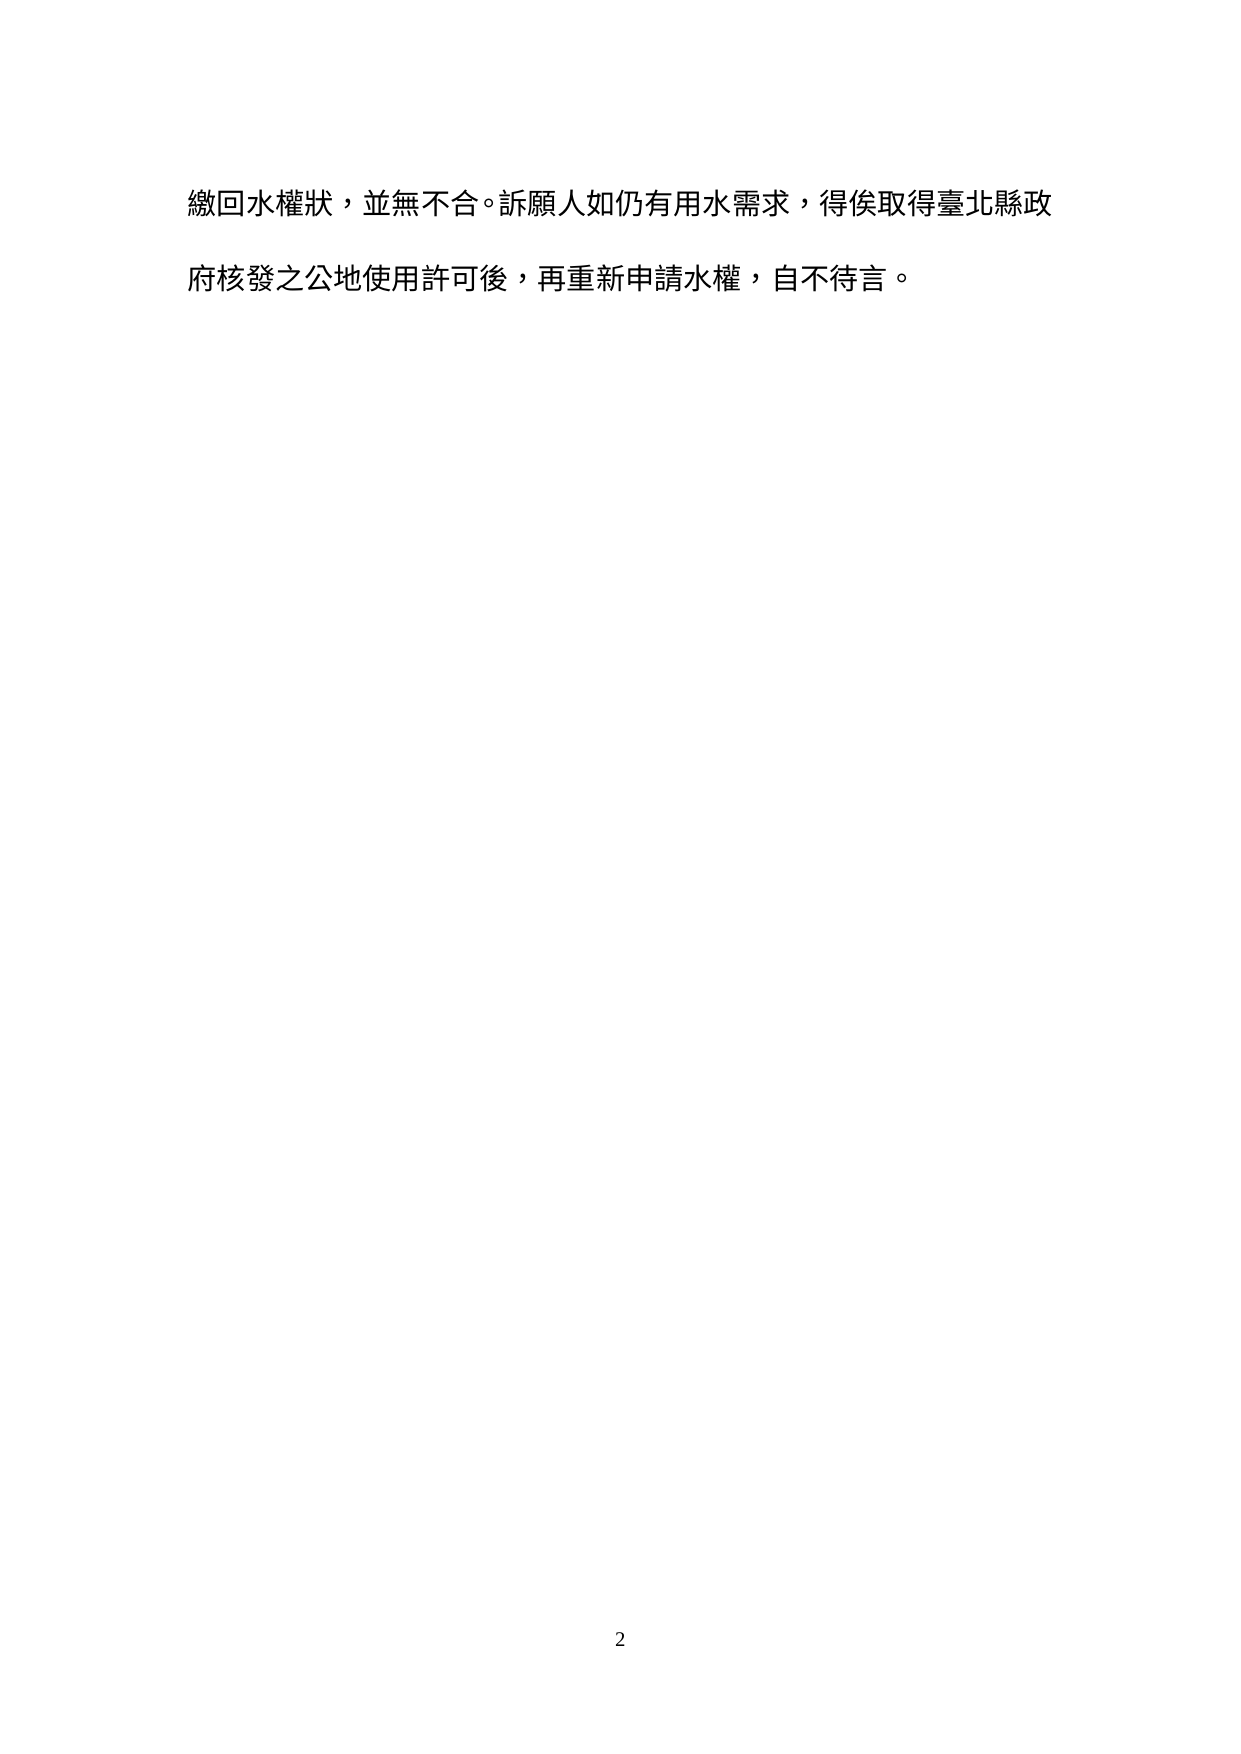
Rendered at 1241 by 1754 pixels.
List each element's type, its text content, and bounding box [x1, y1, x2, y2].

text 依水利法（下略）第29條第1項及第32條規定，水權登記如涉及第三人時，除申請書外，依法應另外加具第三人承諾書，或其他證明文件。此「第三人承諾書或其他證明文件 」為發給水權之必要文件。無論係在水權登記申請之初，或是在水權存續期間，如有第32條之情形時，該書據圖式須具有效力始足以當之。本案之引水地點為臺北縣政府管理之河川公地，甲既於河川公地使用期限屆滿，未依規辦理展限，而經臺北縣政府認其違反水利法第78條之3相關規定，命其自行拆除相關設施，本部爰廢止原核給之水權並限期命訴願人繳回水權狀，並無不合。訴願人如仍有用水需求，得俟取得臺北縣政府核發之公地使用許可後，再重新申請水權，自不待言。 [187, 164, 1053, 314]
